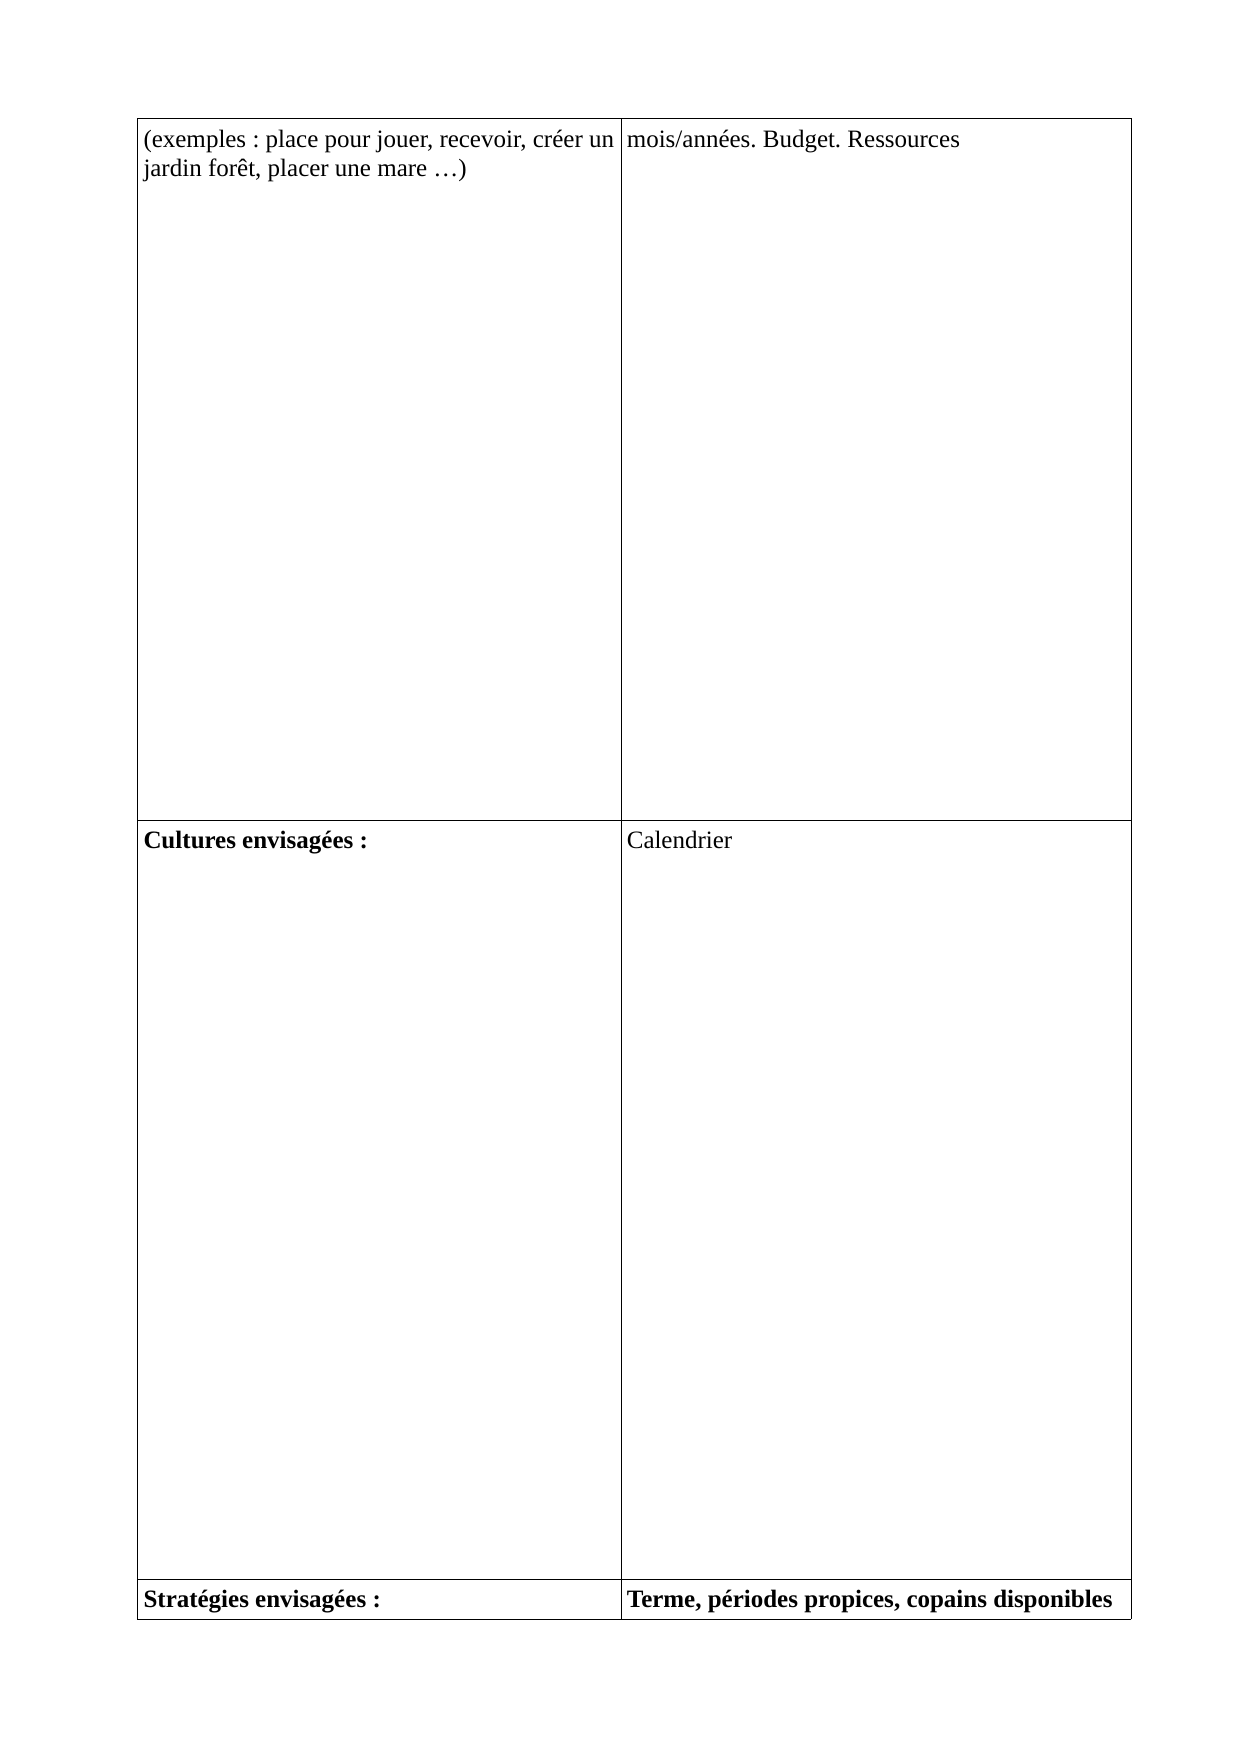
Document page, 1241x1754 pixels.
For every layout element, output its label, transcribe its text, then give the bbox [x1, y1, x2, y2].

table_cell Cultures envisagées : [138, 821, 621, 1579]
table_cell Stratégies envisagées : [138, 1580, 621, 1619]
table_cell (exemples : place pour jouer, recevoir, créer un jardin forêt, placer une mare …) [138, 119, 621, 820]
table_cell mois/années. Budget. Ressources [622, 119, 1131, 820]
table_cell Terme, périodes propices, copains disponibles [622, 1580, 1131, 1619]
table_cell Calendrier [622, 821, 1131, 1579]
